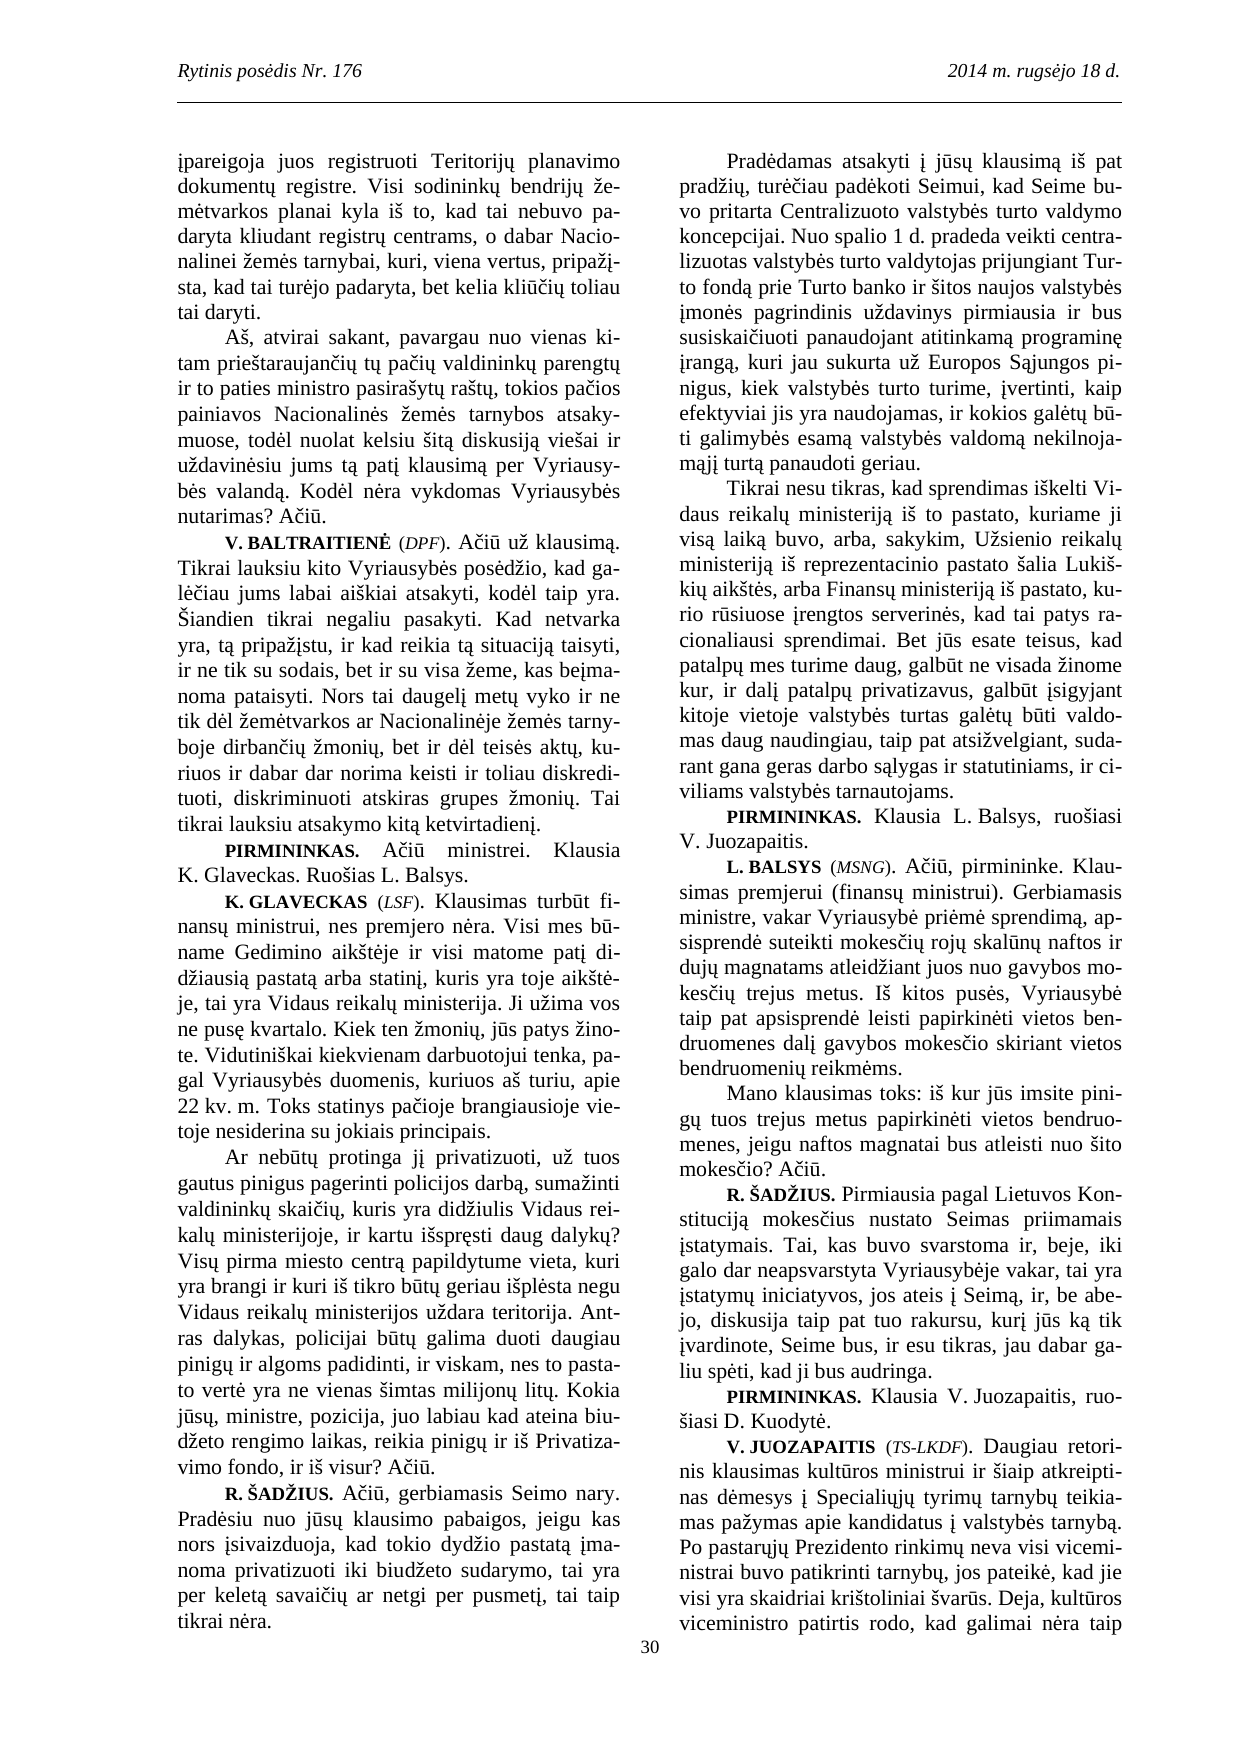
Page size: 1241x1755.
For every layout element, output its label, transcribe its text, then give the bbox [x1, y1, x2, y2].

text V. BALTRAITIENĖ (DPF). Ačiū už klau­si­mą. Tik­rai lauk­siu ki­to Vy­riau­sy­bės po­sė­džio, kad ga­lė­čiau jums la­bai aiš­kiai at­sa­ky­ti, ko­dėl taip yra. Šian­dien tik­rai ne­ga­liu pa­sa­ky­ti. Kad ne­tvar­ka yra, tą pri­pa­žįs­tu, ir kad rei­kia tą si­tu­a­ci­ją tai­sy­ti, ir ne tik su so­dais, bet ir su vi­sa že­me, kas be­įma­no­ma pa­tai­sy­ti. Nors tai dau­ge­lį me­tų vy­ko ir ne tik dėl že­mė­tvarkos ar Na­cio­na­li­nė­je že­mės tar­ny­bo­je dir­ban­čių žmo­nių, bet ir dėl tei­sės ak­tų, ku­riuos ir da­bar dar no­ri­ma keis­ti ir to­liau dis­kre­di­tuo­ti, dis­kri­mi­nuo­ti at­ski­ras gru­pes žmo­nių. Tai tik­rai lauk­siu at­sa­ky­mo ki­tą ket­vir­ta­die­nį. [177, 529, 620, 837]
text PIRMININKAS. Klau­sia V. Juo­za­pai­tis, ruo­šia­si D. Kuo­dy­tė. [679, 1383, 1122, 1433]
text R. ŠADŽIUS. Pir­miau­sia pa­gal Lie­tu­vos Kon­sti­tu­ci­ją mo­kes­čius nu­sta­to Sei­mas pri­ima­mais įsta­ty­mais. Tai, kas bu­vo svars­to­ma ir, be­je, iki ga­lo dar ne­ap­svars­ty­ta Vy­riau­sy­bė­je va­kar, tai yra įsta­ty­mų ini­cia­ty­vos, jos at­eis į Sei­mą, ir, be abe­jo, dis­ku­si­ja taip pat tuo ra­kur­su, ku­rį jūs ką tik įvar­di­no­te, Sei­me bus, ir esu tik­ras, jau da­bar ga­liu spė­ti, kad ji bus aud­rin­ga. [679, 1181, 1122, 1383]
text V. JUOZAPAITIS (TS-LKDF). Dau­giau re­to­ri­nis klau­si­mas kul­tū­ros mi­nist­rui ir šiaip at­kreip­ti­nas dė­me­sys į Spe­cia­lių­jų ty­ri­mų tar­ny­bų tei­kia­mas pa­žy­mas apie kan­di­da­tus į vals­ty­bės tar­ny­bą. Po pas­ta­rų­jų Pre­zi­den­to rin­ki­mų ne­va vi­si vi­ce­mi­nist­rai bu­vo pa­tik­rin­ti tar­ny­bų, jos pa­tei­kė, kad jie vi­si yra skaid­riai kriš­to­li­niai šva­rūs. De­ja, kul­tū­ros vi­ce­mi­nist­ro pa­tir­tis ro­do, kad ga­li­mai nė­ra taip [679, 1433, 1122, 1635]
text Pra­dė­da­mas at­sa­ky­ti į jū­sų klau­si­mą iš pat pra­džių, tu­rė­čiau pa­dė­ko­ti Sei­mui, kad Sei­me bu­vo pri­tar­ta Cen­tra­li­zuo­to vals­ty­bės tur­to val­dy­mo kon­cep­ci­jai. Nuo spa­lio 1 d. pra­de­da veik­ti cen­tra­li­zuo­tas vals­ty­bės tur­to val­dy­to­jas pri­jun­giant Tur­to fon­dą prie tur­to ban­ko ir ši­tos nau­jos vals­ty­bės įmo­nės pa­grin­di­nis už­da­vi­nys pir­miau­sia ir bus su­si­skai­čiuo­ti pa­nau­do­jant ati­tin­ka­mą pro­gra­mi­nę įran­gą, ku­ri jau su­kur­ta už Eu­ro­pos Są­jun­gos pi­nigus, kiek vals­ty­bės tur­to tu­ri­me, įver­tin­ti, kaip efe­k­ty­viai jis yra nau­do­ja­mas, ir ko­kios ga­lė­tų bū­ti ga­li­my­bės esa­mą vals­ty­bės val­do­mą ne­kil­no­ja­mą­jį tur­tą pa­nau­do­ti ge­riau. [679, 148, 1122, 475]
text įpa­rei­go­ja juos re­gist­ruo­ti Te­ri­to­ri­jų pla­na­vi­mo do­ku­men­tų re­gist­re. Vi­si so­di­nin­kų ben­dri­jų že­mė­tvarkos pla­nai ky­la iš to, kad tai ne­bu­vo pa­dary­ta kliu­dant re­gist­rų cen­trams, o da­bar Na­cio­na­linei že­mės tar­ny­bai, ku­ri, vie­na ver­tus, pri­pa­žį­s­ta, kad tai tu­rė­jo pa­da­ry­ta, bet ke­lia kliū­čių to­liau tai da­ry­ti. [177, 148, 620, 324]
text Aš, at­vi­rai sa­kant, pa­var­gau nuo vie­nas ki­tam prieš­ta­rau­jan­čių tų pa­čių val­di­nin­kų pa­reng­tų ir to pa­ties mi­nist­ro pa­si­ra­šy­tų raš­tų, to­kios pa­čios pai­nia­vos Na­cio­na­li­nės že­mės tar­ny­bos at­sa­ky­muo­se, to­dėl nuo­lat kel­siu ši­tą dis­ku­si­ją vie­šai ir už­da­vi­nė­siu jums tą pa­tį klau­si­mą per Vy­riau­sy­bės va­lan­dą. Ko­dėl nė­ra vyk­do­mas Vy­riau­sy­bės nu­ta­ri­mas? Ačiū. [177, 324, 620, 529]
text PIRMININKAS. Ačiū mi­nist­rei. Klau­sia K. Gla­vec­kas. Ruo­šias L. Bal­sys. [177, 837, 620, 888]
text Ar ne­bū­tų pro­tin­ga jį pri­va­ti­zuo­ti, už tuos gau­tus pi­ni­gus pa­ge­rin­ti po­li­ci­jos dar­bą, su­ma­žin­ti val­di­nin­kų skai­čių, ku­ris yra di­džiu­lis Vi­daus rei­ka­lų mi­nis­te­ri­jo­je, ir kar­tu iš­spręs­ti daug da­ly­kų? Vi­sų pir­ma mies­to cen­trą pa­pil­dy­tume vie­ta, ku­ri yra bran­gi ir ku­ri iš tik­ro bū­tų ge­riau iš­plės­ta ne­gu Vi­daus rei­ka­lų mi­nis­te­ri­jos už­da­ra te­ri­to­ri­ja. Ant­ras da­ly­kas, po­li­ci­jai bū­tų ga­li­ma duo­ti dau­giau pi­ni­gų ir al­goms pa­di­din­ti, ir vis­kam, nes to pa­sta­to ver­tė yra ne vie­nas šim­tas mi­li­jo­nų li­tų. Ko­kia jū­sų, mi­nist­re, po­zi­ci­ja, juo la­biau kad at­ei­na biu­dže­to ren­gi­mo lai­kas, rei­kia pi­ni­gų ir iš Pri­va­ti­za­vi­mo fon­do, ir iš vi­sur? Ačiū. [177, 1144, 620, 1480]
text Ma­no klau­si­mas toks: iš kur jūs im­si­te pi­ni­gų tuos tre­jus me­tus pa­pir­ki­nė­ti vie­tos ben­druo­me­nes, jei­gu naf­tos mag­na­tai bus at­leis­ti nuo ši­to mo­kes­čio? Ačiū. [679, 1080, 1122, 1181]
text K. GLAVECKAS (LSF). Klau­si­mas tur­būt fi­nan­sų mi­nist­rui, nes prem­je­ro nė­ra. Vi­si mes bū­na­me Ge­di­mi­no aikš­tė­je ir vi­si ma­to­me pa­tį di­džiau­sią pa­sta­tą ar­ba sta­ti­nį, ku­ris yra to­je aikš­tė­je, tai yra Vi­daus rei­ka­lų mi­nis­te­ri­ja. Ji už­ima vos ne pu­sę kvar­ta­lo. Kiek ten žmo­nių, jūs pa­tys ži­no­te. Vi­du­ti­niš­kai kiek­vie­nam dar­buo­to­jui ten­ka, pa­gal Vy­riau­sy­bės duo­me­nis, ku­riuos aš tu­riu, apie 22 kv. m. Toks sta­ti­nys pa­čio­je bran­giau­sio­je vie­to­je ne­si­de­ri­na su jo­kiais prin­ci­pais. [177, 888, 620, 1144]
text Tik­rai ne­su tik­ras, kad spren­di­mas iš­kel­ti Vi­daus rei­ka­lų mi­nis­te­ri­ją iš to pa­sta­to, ku­ria­me ji vi­są lai­ką bu­vo, ar­ba, sa­ky­kim, Už­sie­nio rei­ka­lų mi­nis­te­ri­ją iš rep­re­zen­ta­ci­nio pa­sta­to ša­lia Lu­kiš­kių aikš­tės, ar­ba Fi­nan­sų mi­nis­te­ri­ją iš pa­sta­to, ku­rio rū­siuo­se įreng­tos ser­ve­ri­nės, kad tai pa­tys ra­cio­na­liau­si spren­di­mai. Bet jūs esa­te tei­sus, kad pa­tal­pų mes tu­ri­me daug, gal­būt ne vi­sa­da ži­no­me kur, ir da­lį pa­tal­pų pri­va­ti­za­vus, gal­būt įsi­gy­jant ki­to­je vie­to­je vals­ty­bės tur­tas ga­lė­tų bū­ti val­do­mas daug nau­din­giau, taip pat at­si­žvel­giant, su­da­rant ga­na ge­ras dar­bo są­ly­gas ir sta­tu­ti­niams, ir ci­vi­liams vals­ty­bės tar­nau­to­jams. [679, 475, 1122, 803]
text L. BALSYS (MSNG). Ačiū, pir­mi­nin­ke. Klau­si­mas prem­je­rui (fi­nan­sų mi­nist­rui). Ger­bia­ma­sis mi­nist­re, va­kar Vy­riau­sy­bė pri­ėmė spren­di­mą, ap­si­spren­dė su­teik­ti mo­kes­čių ro­jų ska­lū­nų naf­tos ir du­jų mag­na­tams at­lei­džiant juos nuo ga­vy­bos mo­kes­čių tre­jus me­tus. Iš ki­tos pu­sės, Vy­riau­sy­bė taip pat ap­si­spren­dė leis­ti pa­pir­ki­nė­ti vie­tos ben­druo­me­nes da­lį ga­vy­bos mo­kes­čio ski­riant vie­tos ben­druo­me­nių reik­mėms. [679, 853, 1122, 1080]
text PIRMININKAS. Klau­sia L. Bal­sys, ruo­šia­si V. Juo­za­pai­tis. [679, 803, 1122, 853]
text R. ŠADŽIUS. Ačiū, ger­bia­ma­sis Sei­mo na­ry. Pra­dė­siu nuo jū­sų klau­si­mo pa­bai­gos, jei­gu kas nors įsi­vaiz­duo­ja, kad to­kio dy­džio pa­sta­tą įma­noma pri­va­ti­zuo­ti iki biu­dže­to su­da­ry­mo, tai yra per ke­le­tą sa­vai­čių ar net­gi per pus­me­tį, tai taip tik­rai nė­ra. [177, 1480, 620, 1634]
